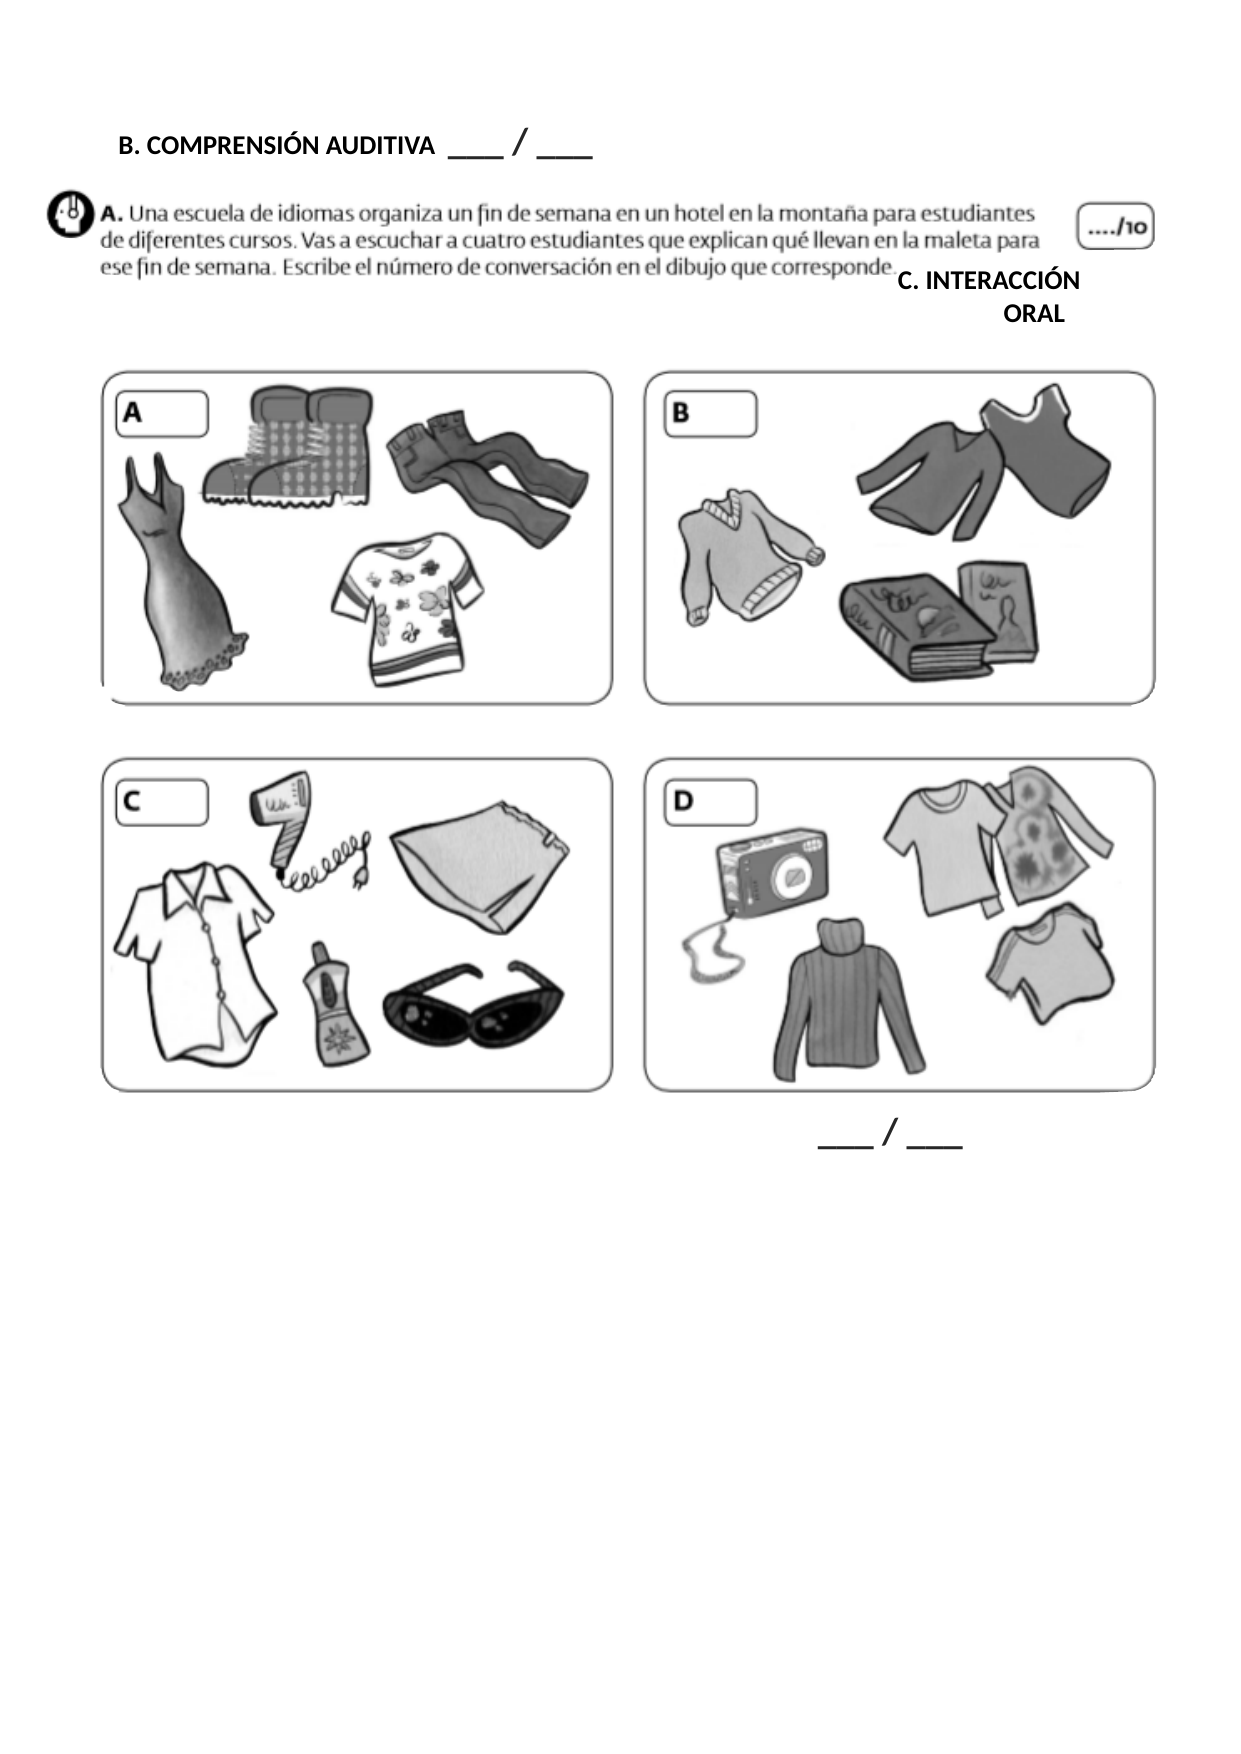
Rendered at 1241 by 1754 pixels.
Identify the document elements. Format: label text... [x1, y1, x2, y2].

text B. COMPRENSIÓN AUDITIVA ___ / ___ [118, 118, 1122, 164]
text [118, 276, 137, 368]
text C. INTERACCIÓN ORAL [836, 250, 1122, 363]
text [118, 688, 406, 694]
text ___ / ___ [118, 1092, 1122, 1154]
